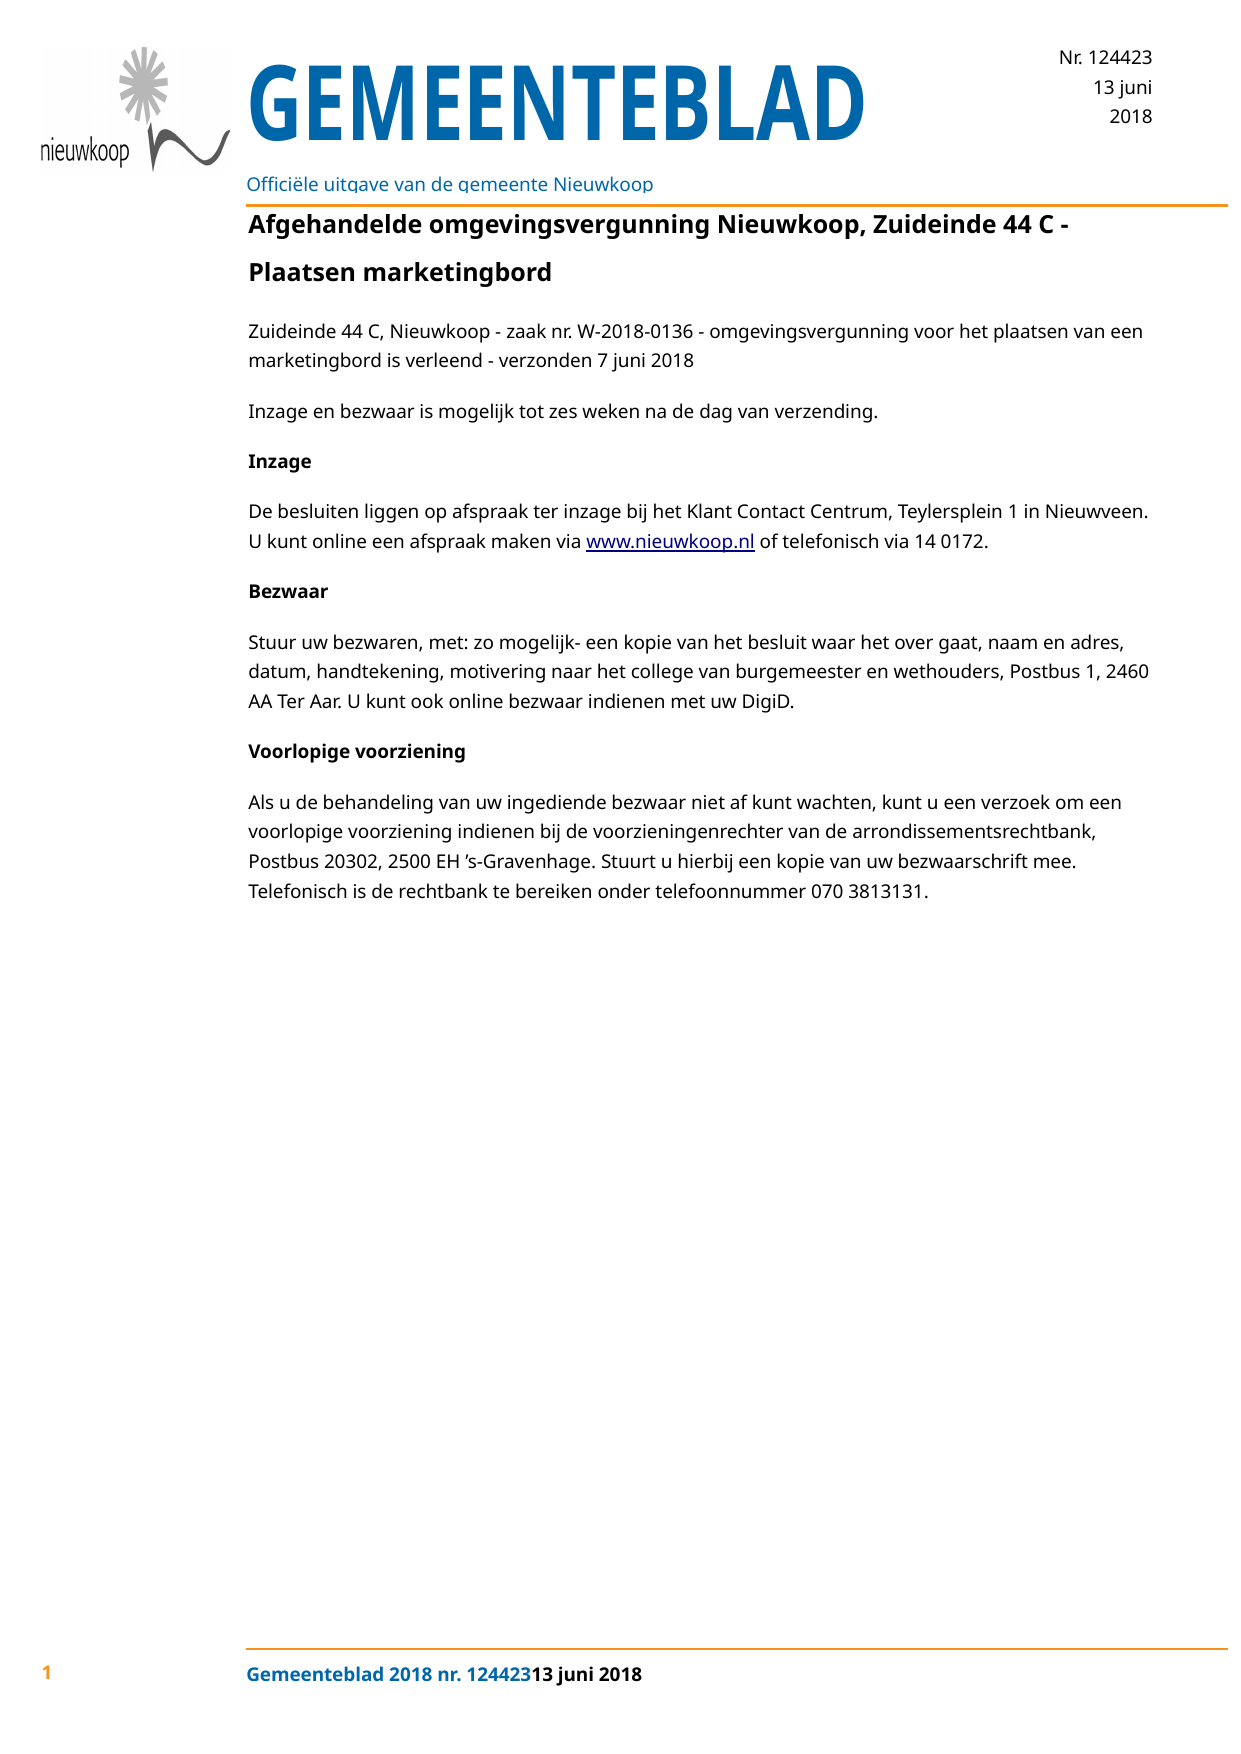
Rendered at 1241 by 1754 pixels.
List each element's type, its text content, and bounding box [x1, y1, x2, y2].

text Voorlopige voorziening [248, 739, 1152, 764]
text Zuideinde 44 C, Nieuwkoop - zaak nr. W-2018-0136 - omgevingsvergunning voor het plaatsen van een marketingbord is verleend - verzonden 7 juni 2018 [248, 318, 1152, 373]
text Bezwaar [248, 579, 1152, 604]
text De besluiten liggen op afspraak ter inzage bij het Klant Contact Centrum, Teylersplein 1 in Nieuwveen. U kunt online een afspraak maken via www.nieuwkoop.nl of telefonisch via 14 0172. [248, 499, 1152, 554]
text Stuur uw bezwaren, met: zo mogelijk- een kopie van het besluit waar het over gaat, naam en adres, datum, handtekening, motivering naar het college van burgemeester en wethouders, Postbus 1, 2460 AA Ter Aar. U kunt ook online bezwaar indienen met uw DigiD. [248, 629, 1152, 714]
text Afgehandelde omgevingsvergunning Nieuwkoop, Zuideinde 44 C - Plaatsen marketingbord [248, 207, 1152, 288]
text Inzage [248, 448, 1152, 474]
picture [41, 47, 231, 172]
text Als u de behandeling van uw ingediende bezwaar niet af kunt wachten, kunt u een verzoek om een voorlopige voorziening indienen bij de voorzieningenrechter van de arrondissementsrechtbank, Postbus 20302, 2500 EH ’s-Gravenhage. Stuurt u hierbij een kopie van uw bezwaarschrift mee. Telefonisch is de rechtbank te bereiken onder telefoonnummer 070 3813131. [248, 789, 1152, 904]
text Inzage en bezwaar is mogelijk tot zes weken na de dag van verzending. [248, 398, 1152, 424]
